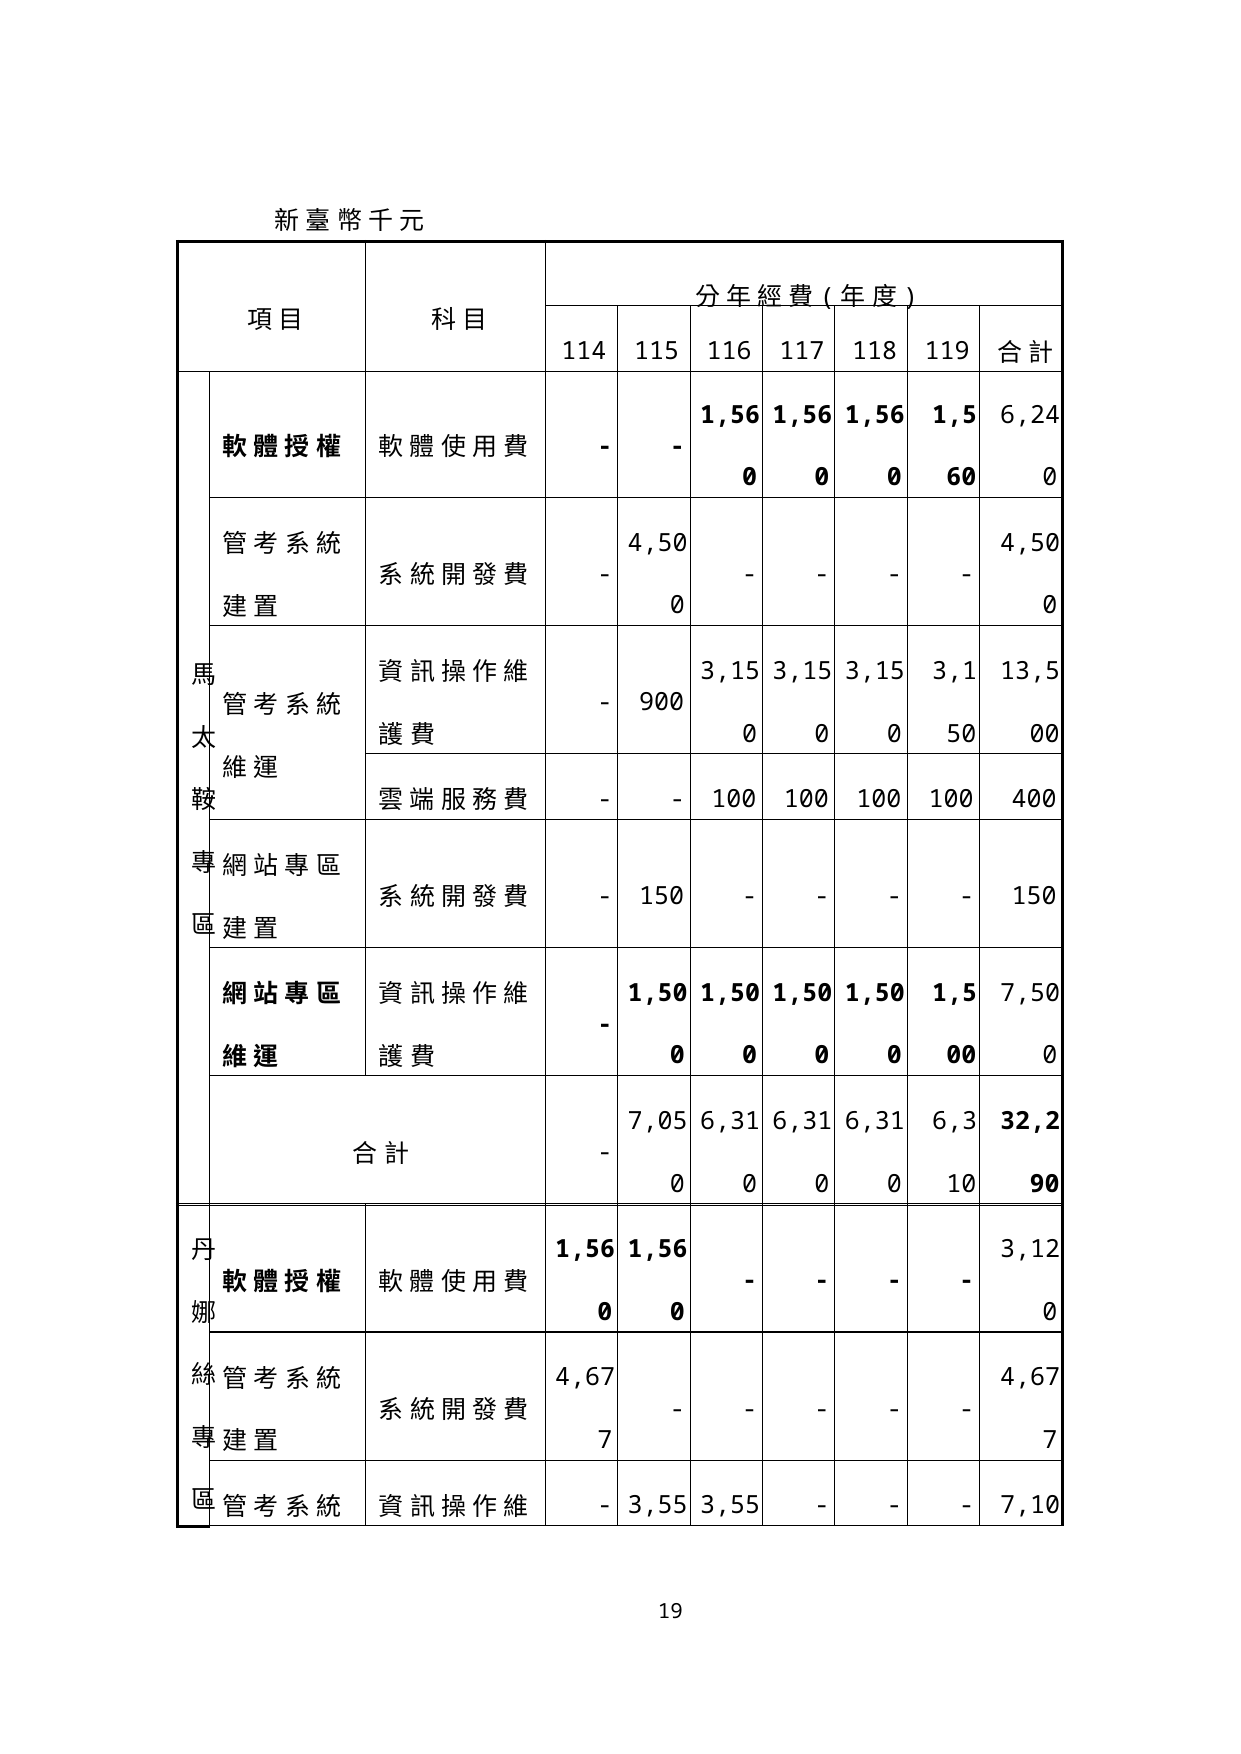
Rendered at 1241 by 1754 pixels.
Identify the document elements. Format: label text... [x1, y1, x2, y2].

table_cell 馬太鞍專區 [179, 372, 209, 1203]
table_cell 3,150 [908, 626, 979, 753]
table_cell 1,560 [763, 372, 834, 497]
table_cell 115 [618, 306, 690, 371]
table_cell 100 [908, 754, 979, 819]
table_cell - [691, 1206, 762, 1331]
table_cell 7,050 [618, 1076, 690, 1203]
table_cell 系統開發費 [366, 498, 545, 625]
table_cell 1,560 [908, 372, 979, 497]
table_cell 6,310 [835, 1076, 907, 1203]
table_cell 丹娜絲專區 [179, 1206, 209, 1525]
table_cell - [835, 1206, 907, 1331]
table_cell 3,150 [835, 626, 907, 753]
table_cell 900 [618, 626, 690, 753]
table_cell 網站專區維運 [210, 948, 365, 1075]
table_header 項目 [179, 243, 365, 371]
table_cell 1,500 [763, 948, 834, 1075]
table_cell 資訊操作維護費 [366, 948, 545, 1075]
table_cell 7,10 [980, 1461, 1061, 1525]
table_cell 管考系統維運 [210, 1461, 365, 1525]
table_cell 合計 [210, 1076, 545, 1203]
table_cell - [546, 1461, 617, 1525]
table_cell 軟體授權 [210, 372, 365, 497]
table_cell 100 [835, 754, 907, 819]
table_cell 管考系統建置 [210, 1333, 365, 1459]
table_cell 3,150 [763, 626, 834, 753]
table_cell 116 [691, 306, 762, 371]
table_cell 4,500 [618, 498, 690, 625]
table_cell 1,560 [835, 372, 907, 497]
table_cell 1,500 [691, 948, 762, 1075]
table_cell - [835, 498, 907, 625]
table_cell - [763, 820, 834, 947]
table_cell 7,500 [980, 948, 1061, 1075]
table_cell 6,310 [763, 1076, 834, 1203]
table_cell 32,290 [980, 1076, 1061, 1203]
table_cell - [691, 498, 762, 625]
table_cell 114 [546, 306, 617, 371]
table_cell 119 [908, 306, 979, 371]
table_cell 1,560 [691, 372, 762, 497]
table_cell 合計 [980, 306, 1061, 371]
table_cell 4,500 [980, 498, 1061, 625]
table_cell 100 [763, 754, 834, 819]
table_cell - [691, 1333, 762, 1459]
table_cell 系統開發費 [366, 820, 545, 947]
table_cell 軟體使用費 [366, 1206, 545, 1331]
table_cell 118 [835, 306, 907, 371]
table_cell 6,240 [980, 372, 1061, 497]
table_cell - [908, 1461, 979, 1525]
table_cell 3,120 [980, 1206, 1061, 1331]
table_cell - [763, 498, 834, 625]
table_cell 1,500 [908, 948, 979, 1075]
table_cell 4,677 [980, 1333, 1061, 1459]
table_cell 管考系統維運 [210, 626, 365, 819]
table_cell 1,560 [618, 1206, 690, 1331]
table_cell 1,560 [546, 1206, 617, 1331]
table_cell - [618, 754, 690, 819]
table_cell - [908, 820, 979, 947]
table_cell 6,310 [908, 1076, 979, 1203]
table_cell 3,55 [618, 1461, 690, 1525]
table_cell - [546, 372, 617, 497]
table_cell - [691, 820, 762, 947]
table_cell - [546, 754, 617, 819]
table_cell - [763, 1461, 834, 1525]
text 新臺幣千元 [174, 177, 1063, 240]
table_cell - [908, 498, 979, 625]
table_cell 3,150 [691, 626, 762, 753]
table_cell 系統開發費 [366, 1333, 545, 1459]
table_cell 13,500 [980, 626, 1061, 753]
table_cell - [546, 626, 617, 753]
table_cell - [763, 1333, 834, 1459]
table_cell 3,55 [691, 1461, 762, 1525]
table_cell 軟體授權 [210, 1206, 365, 1331]
table_cell - [618, 1333, 690, 1459]
table_cell - [835, 1461, 907, 1525]
table_cell 資訊操作維護費 [366, 626, 545, 753]
table_cell - [546, 948, 617, 1075]
table_cell 管考系統建置 [210, 498, 365, 625]
table_cell 6,310 [691, 1076, 762, 1203]
table_cell 117 [763, 306, 834, 371]
table_cell 資訊操作維 [366, 1461, 545, 1525]
table_cell 1,500 [835, 948, 907, 1075]
table_cell - [763, 1206, 834, 1331]
table_cell 400 [980, 754, 1061, 819]
table_cell 雲端服務費 [366, 754, 545, 819]
table_cell - [618, 372, 690, 497]
table_cell 4,677 [546, 1333, 617, 1459]
table_cell - [908, 1206, 979, 1331]
table_cell - [546, 498, 617, 625]
table_header 分年經費(年度) [546, 243, 1061, 305]
table_cell - [546, 1076, 617, 1203]
table_cell 軟體使用費 [366, 372, 545, 497]
table_cell 網站專區建置 [210, 820, 365, 947]
table_header 科目 [366, 243, 545, 371]
table_cell - [908, 1333, 979, 1459]
table_cell - [546, 820, 617, 947]
table_cell 150 [618, 820, 690, 947]
table_cell 1,500 [618, 948, 690, 1075]
table_cell 150 [980, 820, 1061, 947]
table_cell - [835, 1333, 907, 1459]
table_cell - [835, 820, 907, 947]
table_cell 丹娜絲專區 [195, 1490, 209, 1507]
table_cell 100 [691, 754, 762, 819]
